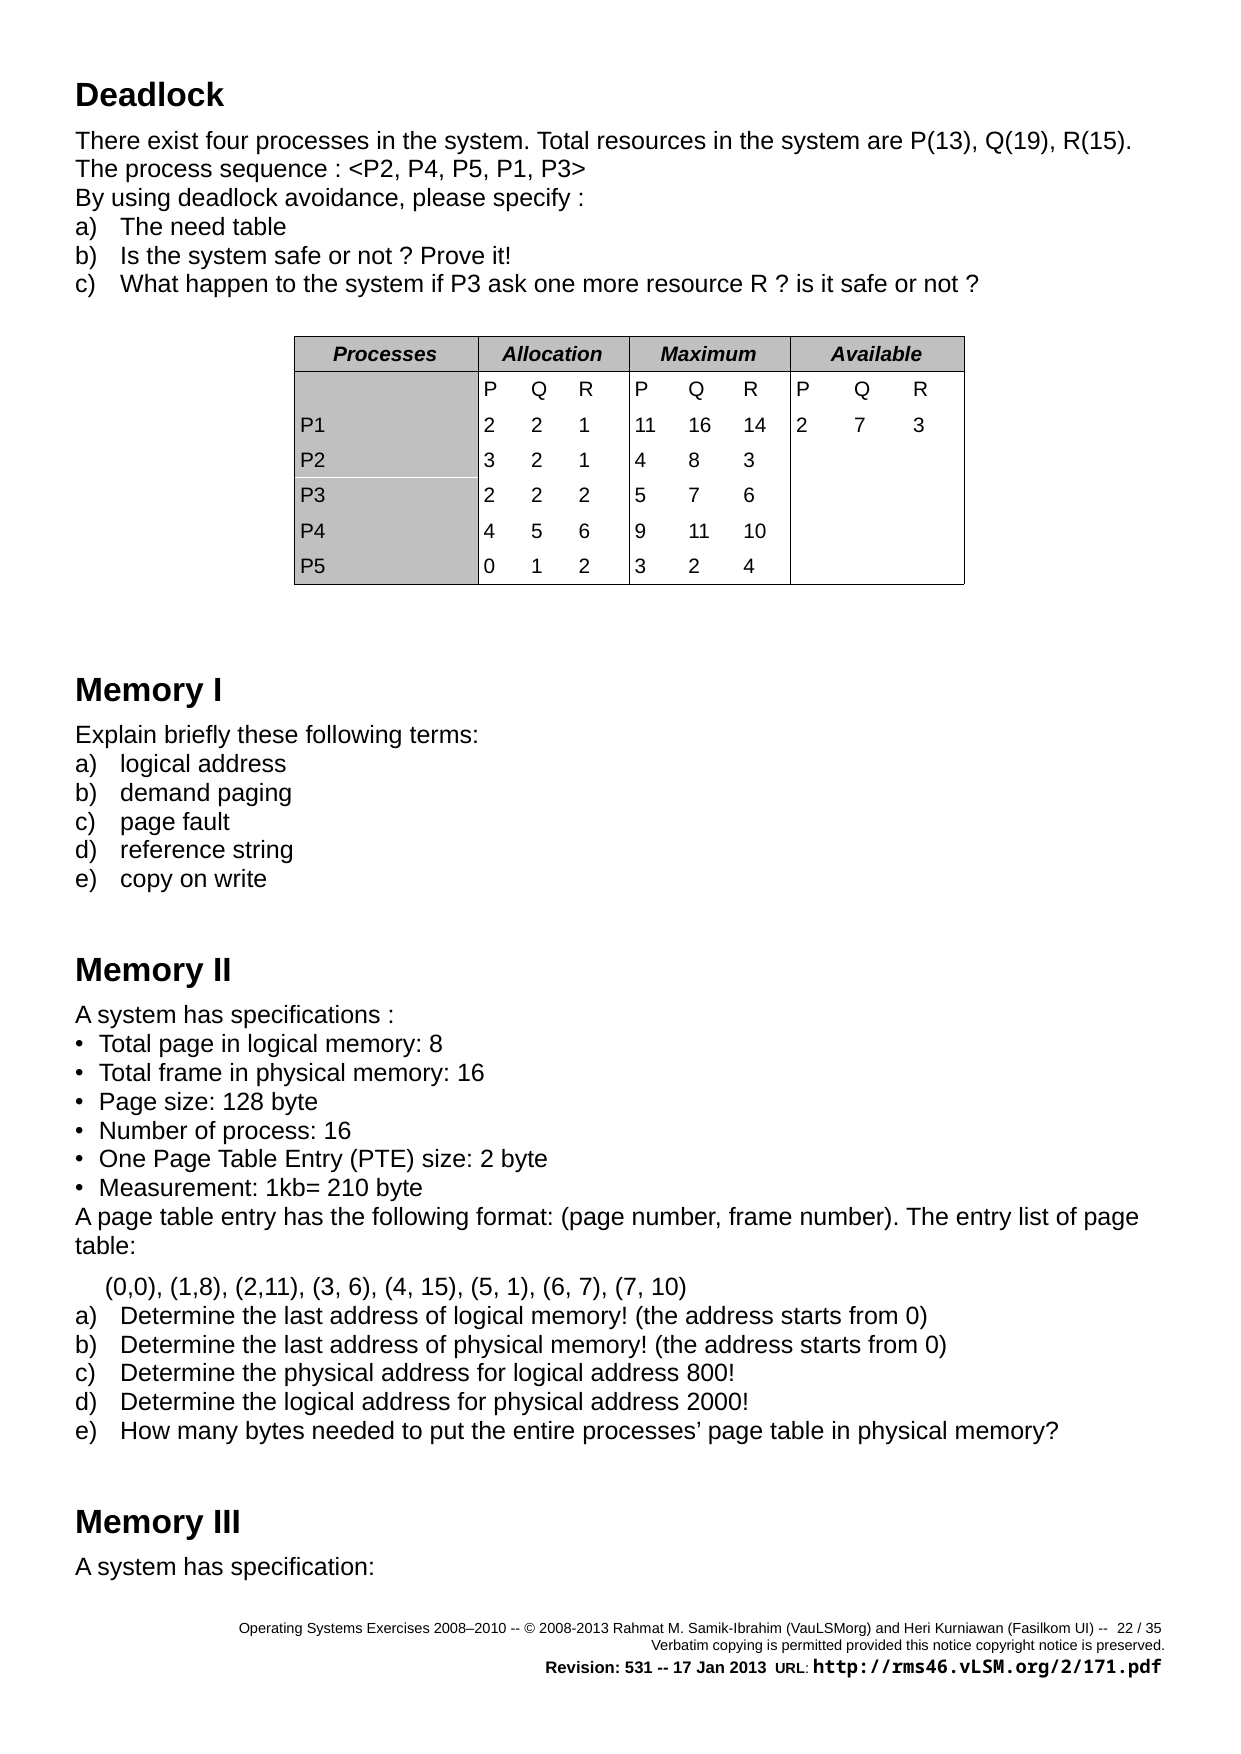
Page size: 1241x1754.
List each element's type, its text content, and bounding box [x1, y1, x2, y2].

table_cell P3 [295, 478, 478, 513]
list What happen to the system if P3 ask one more resource R ? is it safe or not ? [75, 269, 1166, 298]
text A system has specifications : [75, 1000, 1166, 1029]
table_cell 11 [683, 513, 737, 548]
table_cell 1 [573, 407, 629, 442]
table_cell 2 [525, 478, 573, 513]
list The need table [75, 212, 1166, 241]
subtitle Memory II [75, 950, 1166, 988]
table_cell 14 [737, 407, 790, 442]
table_cell 3 [907, 407, 964, 442]
table_cell 2 [791, 407, 848, 442]
table_cell [791, 513, 848, 548]
list Determine the logical address for physical address 2000! [75, 1387, 1166, 1416]
text Explain briefly these following terms: [75, 720, 1166, 749]
table_cell 2 [479, 407, 525, 442]
table_cell 4 [737, 548, 790, 584]
table_cell 5 [630, 478, 682, 513]
table_cell 1 [525, 548, 573, 584]
table_cell [791, 442, 848, 477]
table_cell 0 [479, 548, 525, 584]
table_cell Q [683, 372, 737, 407]
list How many bytes needed to put the entire processes’ page table in physical memory? [75, 1416, 1166, 1445]
list Is the system safe or not ? Prove it! [75, 241, 1166, 269]
table_cell [791, 548, 848, 584]
table_cell 7 [848, 407, 907, 442]
text A page table entry has the following format: (page number, frame number). The entry list of page table: [75, 1202, 1166, 1260]
table_cell P2 [295, 442, 478, 477]
subtitle Memory III [75, 1502, 1166, 1540]
table_cell [848, 548, 907, 584]
list Measurement: 1kb= 210 byte [75, 1173, 1166, 1202]
table_header Maximum [630, 337, 790, 371]
table_cell 8 [683, 442, 737, 477]
table_cell [791, 478, 848, 513]
list Number of process: 16 [75, 1116, 1166, 1144]
table_cell 4 [630, 442, 682, 477]
text A system has specification: [75, 1552, 1166, 1581]
table_header Processes [295, 337, 478, 371]
table_cell [907, 442, 964, 477]
table_cell 6 [573, 513, 629, 548]
table_cell Q [848, 372, 907, 407]
table_cell 2 [573, 478, 629, 513]
table_cell 2 [479, 478, 525, 513]
table_cell [848, 513, 907, 548]
table_cell P4 [295, 513, 478, 548]
table_cell 2 [683, 548, 737, 584]
table_cell [295, 372, 478, 407]
table_cell 11 [630, 407, 682, 442]
table_cell 4 [479, 513, 525, 548]
table_header Allocation [479, 337, 629, 371]
text (0,0), (1,8), (2,11), (3, 6), (4, 15), (5, 1), (6, 7), (7, 10) [104, 1272, 1166, 1301]
table_cell 3 [737, 442, 790, 477]
table_cell 16 [683, 407, 737, 442]
table_cell 3 [630, 548, 682, 584]
table_cell R [573, 372, 629, 407]
table_cell R [737, 372, 790, 407]
table_cell 3 [479, 442, 525, 477]
text There exist four processes in the system. Total resources in the system are P(13), Q(19), R(15). The process sequence : <P2, P4, P5, P1, P3> [75, 126, 1166, 183]
list page fault [75, 806, 1166, 835]
table_cell 7 [683, 478, 737, 513]
table_cell P [479, 372, 525, 407]
list copy on write [75, 864, 1166, 893]
table_cell 9 [630, 513, 682, 548]
table_header Available [791, 337, 964, 371]
list Total page in logical memory: 8 [75, 1029, 1166, 1058]
table_cell P [630, 372, 682, 407]
list One Page Table Entry (PTE) size: 2 byte [75, 1144, 1166, 1173]
list Determine the last address of physical memory! (the address starts from 0) [75, 1330, 1166, 1358]
list Determine the last address of logical memory! (the address starts from 0) [75, 1301, 1166, 1330]
text By using deadlock avoidance, please specify : [75, 183, 1166, 212]
list Total frame in physical memory: 16 [75, 1058, 1166, 1087]
table_cell [907, 513, 964, 548]
table_cell 2 [573, 548, 629, 584]
subtitle Memory I [75, 669, 1166, 708]
subtitle Deadlock [75, 75, 1166, 114]
list reference string [75, 835, 1166, 864]
table_cell [907, 548, 964, 584]
table_cell P [791, 372, 848, 407]
table_cell R [907, 372, 964, 407]
table_cell [907, 478, 964, 513]
table_cell P5 [295, 548, 478, 584]
list demand paging [75, 778, 1166, 806]
table_cell 10 [737, 513, 790, 548]
list Determine the physical address for logical address 800! [75, 1358, 1166, 1387]
table_cell 6 [737, 478, 790, 513]
table_cell P1 [295, 407, 478, 442]
table_cell 1 [573, 442, 629, 477]
table_cell 5 [525, 513, 573, 548]
table_cell [848, 478, 907, 513]
table_cell 2 [525, 407, 573, 442]
table_cell [848, 442, 907, 477]
list logical address [75, 749, 1166, 778]
list Page size: 128 byte [75, 1087, 1166, 1116]
table_cell 2 [525, 442, 573, 477]
table_cell Q [525, 372, 573, 407]
